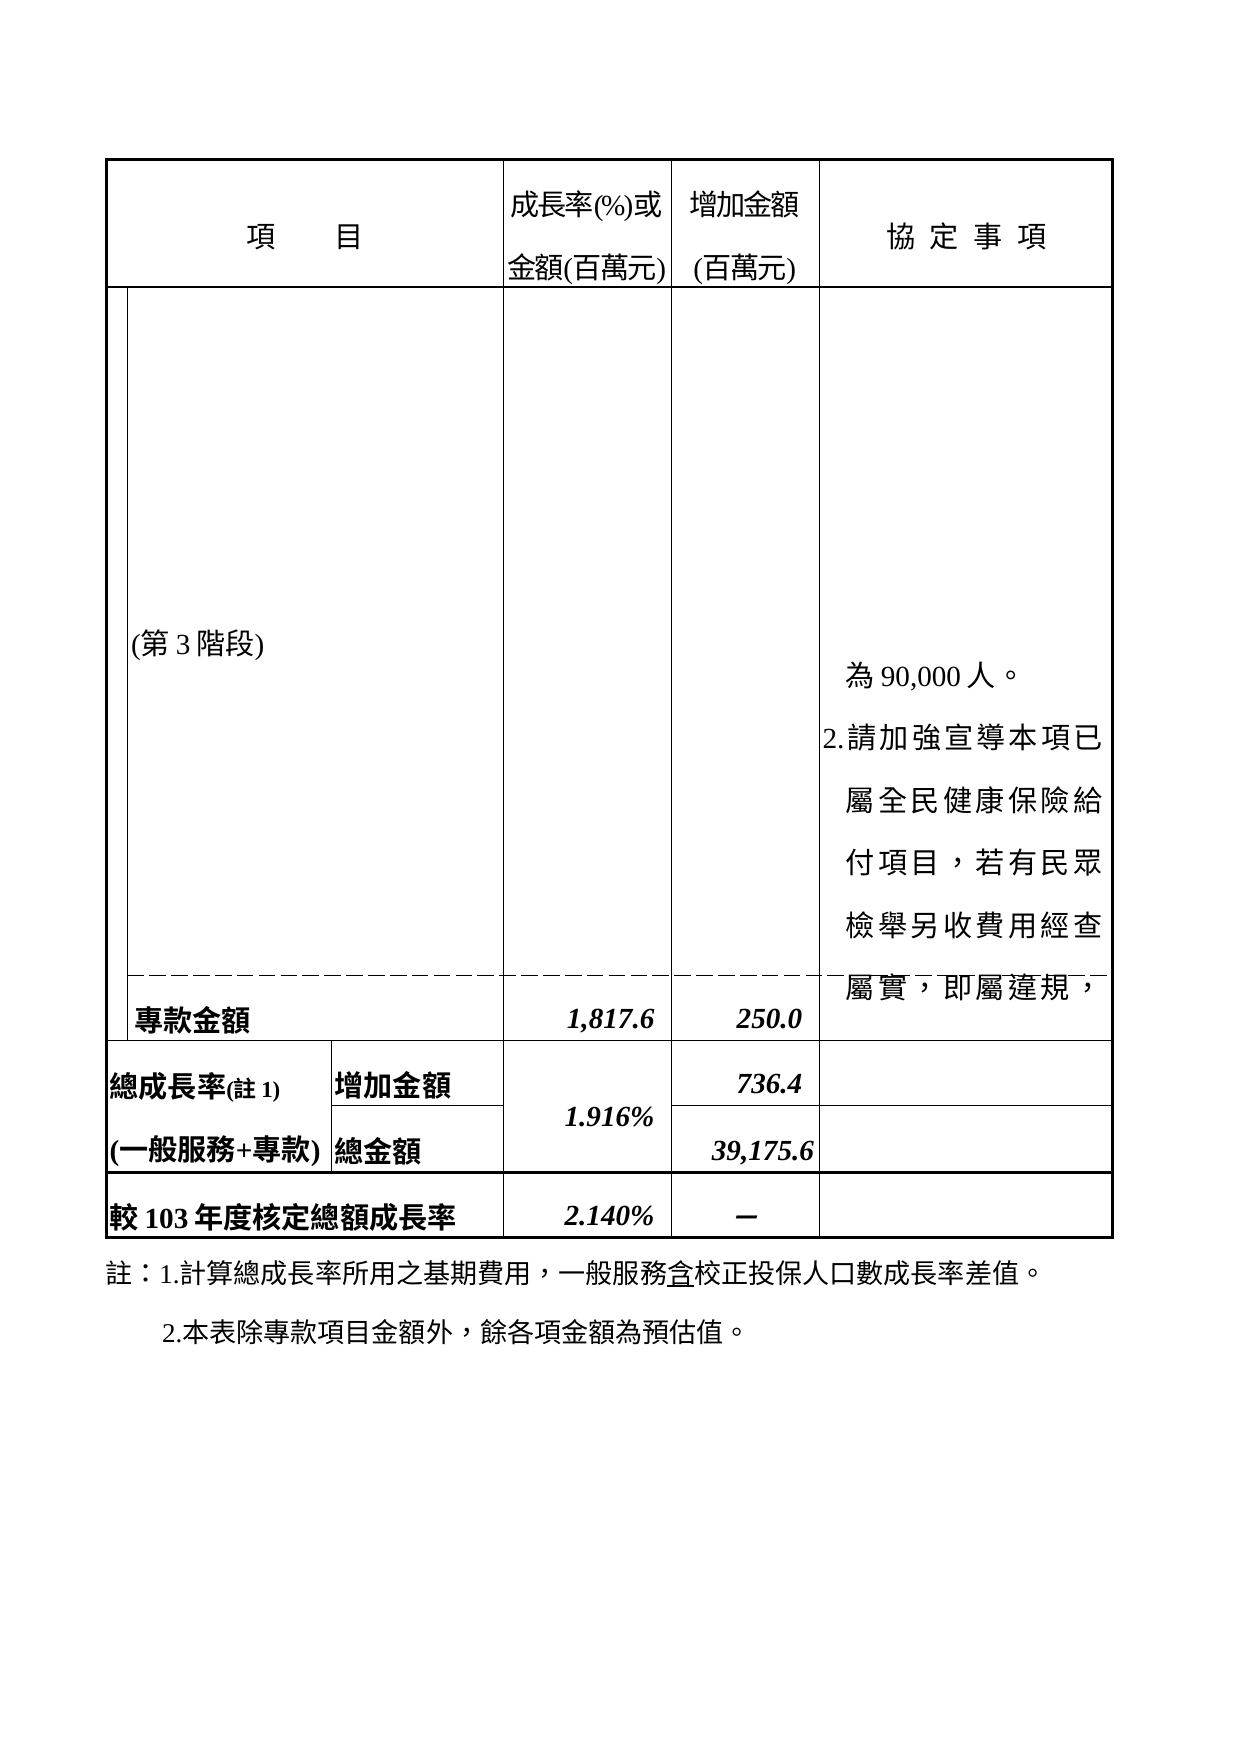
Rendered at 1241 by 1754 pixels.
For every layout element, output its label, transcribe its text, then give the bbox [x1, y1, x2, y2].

table_header 增加金額 (百萬元) [672, 161, 819, 286]
table_cell 總金額 [332, 1106, 503, 1171]
text 2.本表除專款項目金額外，餘各項金額為預估值。 [162, 1289, 1053, 1352]
table_cell [108, 288, 127, 975]
table_header 協 定 事 項 [820, 161, 1111, 286]
table_cell 2.140% [504, 1174, 671, 1236]
table_cell [820, 1106, 1111, 1171]
table_cell 1.916% [504, 1041, 671, 1171]
table_header 項 目 [108, 161, 503, 286]
table_cell 1.第1、2階段照護目標數為125,000人；第3階段服務人數為90,000人。 2.請加強宣導本項已屬全民健康保險給付項目，若有民眾檢舉另收費用經查屬實，即屬違規，下年度將不再增加任何預算，違規處理原則並請中央健康保險署研議(例如扣款)。 [820, 288, 1111, 975]
table_cell [820, 1041, 1111, 1105]
table_cell [820, 1174, 1111, 1236]
table_cell 736.4 [672, 1041, 819, 1105]
table_cell [820, 975, 1111, 1040]
table_cell 39,175.6 [672, 1106, 819, 1171]
table_cell 總成長率(註1) (一般服務+專款) [108, 1041, 331, 1171]
table_cell － [672, 1174, 819, 1236]
table_cell (第3階段) [128, 288, 503, 975]
table_cell [672, 288, 819, 975]
table_cell 較103年度核定總額成長率 [108, 1174, 503, 1236]
table_cell 專款金額 [128, 975, 503, 1040]
table_cell [504, 288, 671, 975]
table_cell [108, 975, 127, 1040]
table_header 成長率(%)或 金額(百萬元) [504, 161, 671, 286]
table_cell 增加金額 [332, 1041, 503, 1105]
table_cell 250.0 [672, 975, 819, 1040]
table_cell 1,817.6 [504, 975, 671, 1040]
text 註：1.計算總成長率所用之基期費用，一般服務含校正投保人口數成長率差值。 [105, 1258, 1053, 1289]
